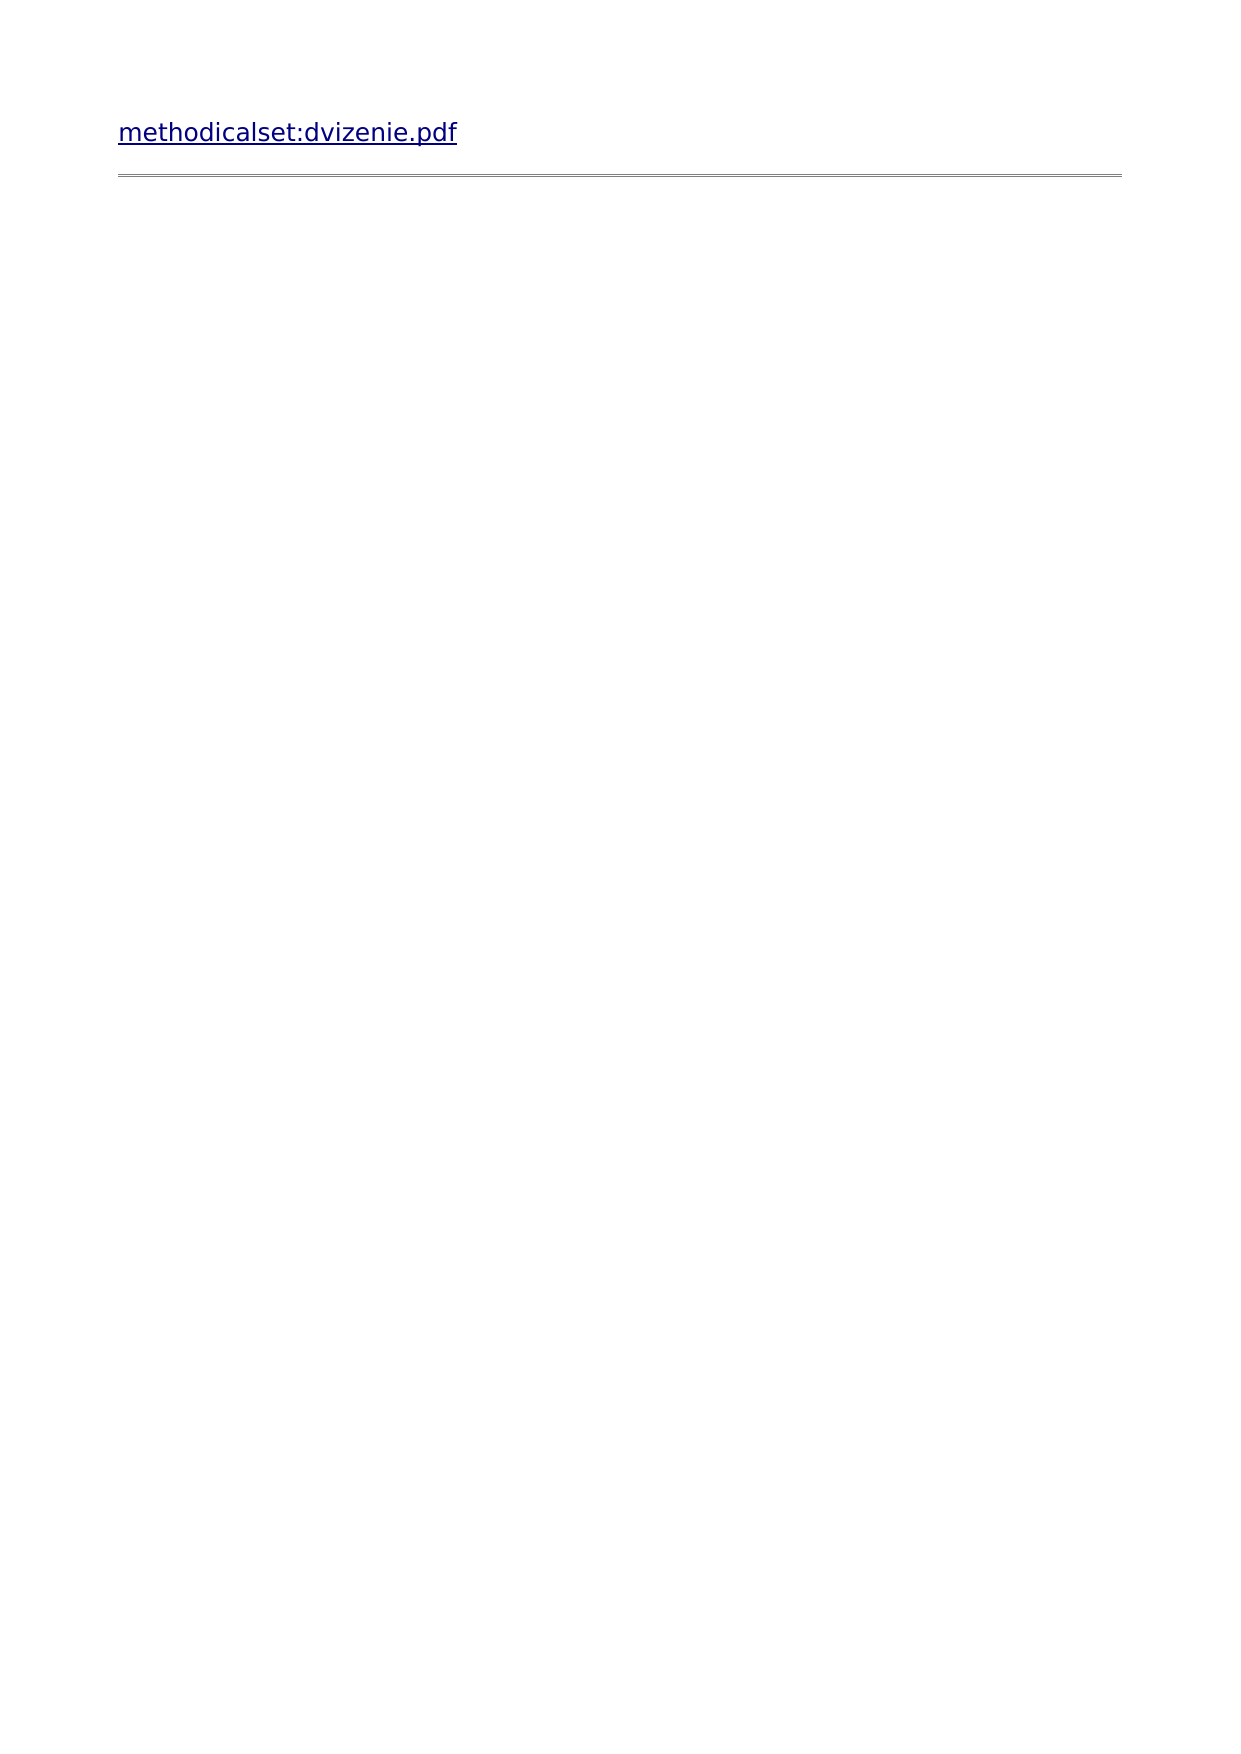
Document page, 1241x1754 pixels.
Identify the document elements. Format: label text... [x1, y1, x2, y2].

text methodicalset:dvizenie.pdf [118, 118, 1122, 147]
